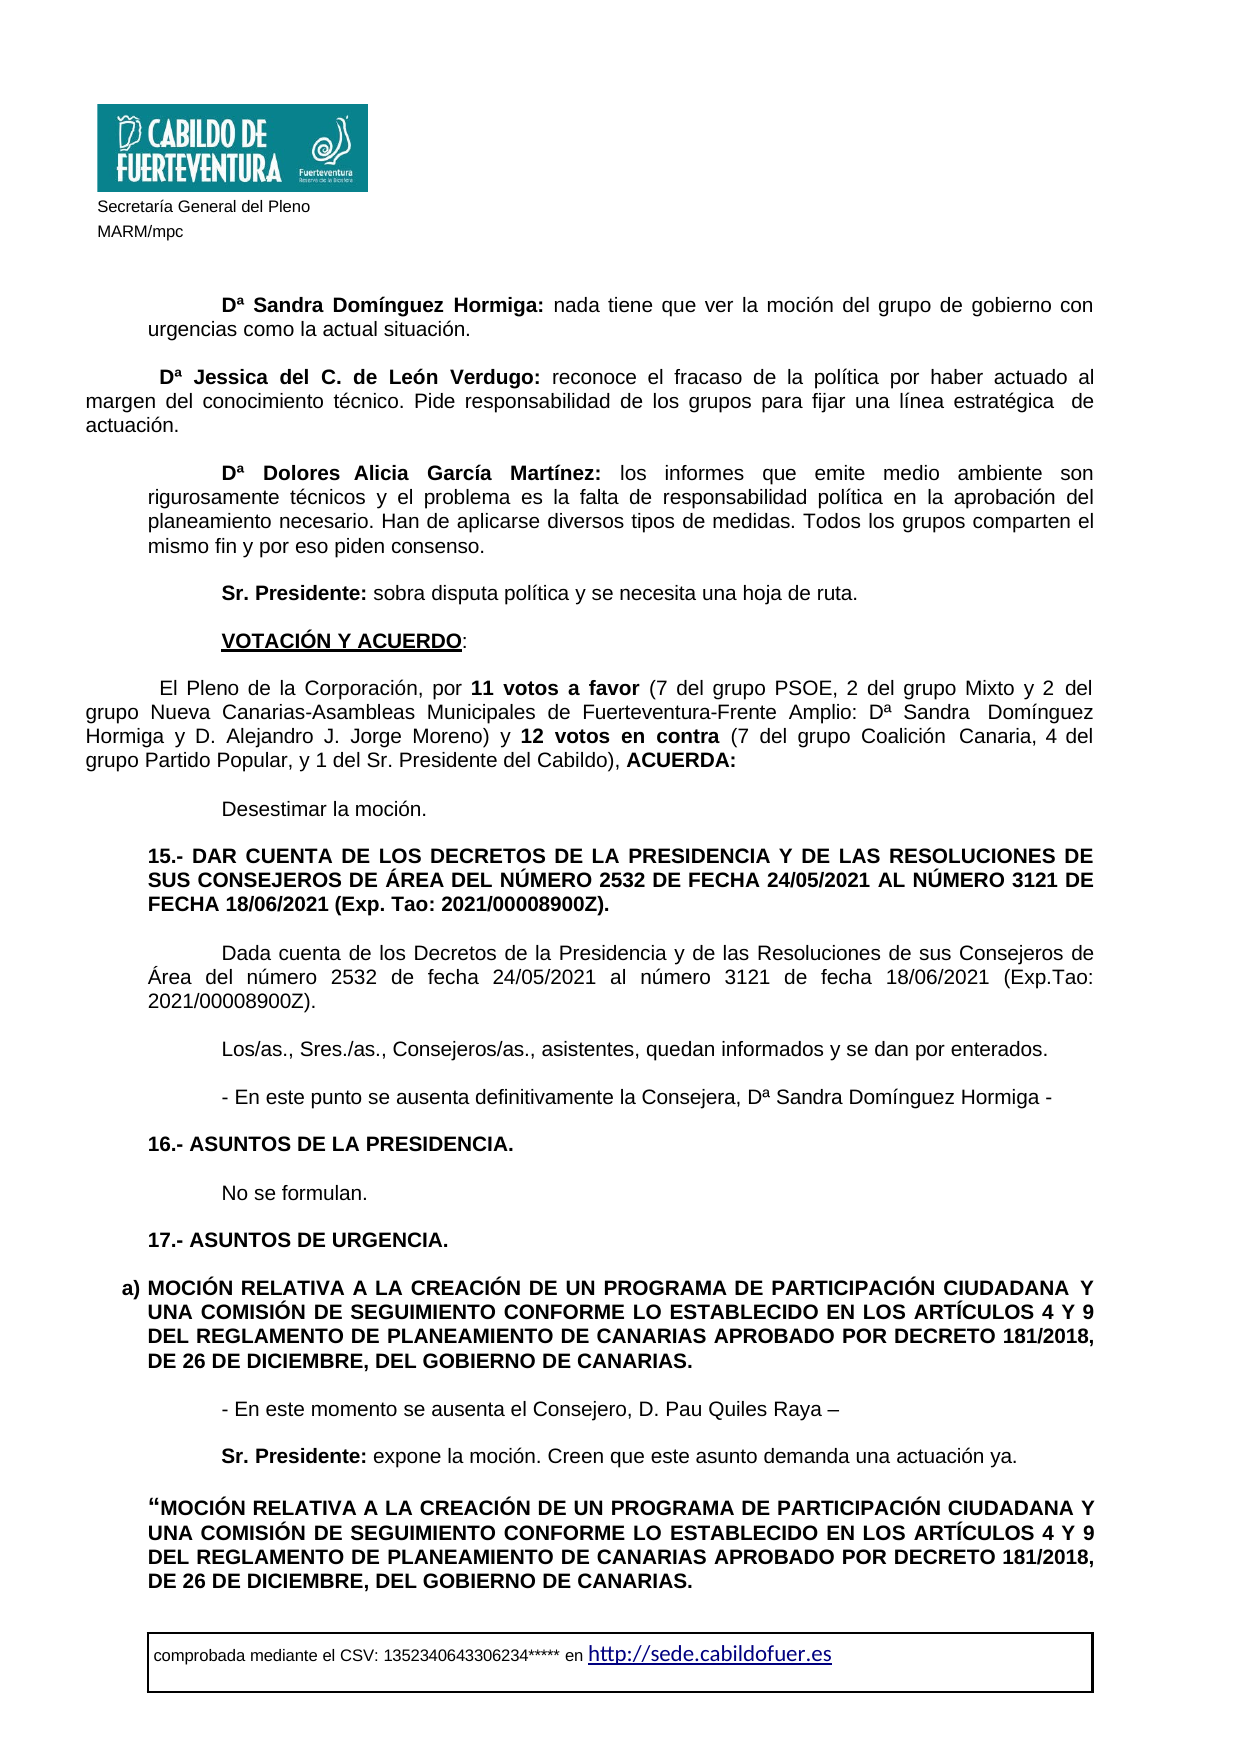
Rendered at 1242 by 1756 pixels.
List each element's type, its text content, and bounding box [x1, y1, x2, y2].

text - En este momento se ausenta el Consejero, D. Pau Quiles Raya – [221, 1397, 1106, 1421]
text No se formulan. [221, 1181, 1106, 1204]
subtitle El Pleno de la Corporación, por 11 votos a favor (7 del grupo PSOE, 2 del grupo Mixto y 2 del grupo Nueva Canarias-Asambleas Municipales de Fuerteventura-Frente Amplio: Dª Sandra Domínguez Hormiga y D. Alejandro J. Jorge Moreno) y 12 votos en contra (7 del grupo Coalición Canaria, 4 del grupo Partido Popular, y 1 del Sr. Presidente del Cabildo), ACUERDA: [85, 677, 1094, 772]
subtitle Dª Jessica del C. de León Verdugo: reconoce el fracaso de la política por haber actuado al margen del conocimiento técnico. Pide responsabilidad de los grupos para fijar una línea estratégica de actuación. [85, 365, 1094, 437]
text Desestimar la moción. [221, 796, 1106, 820]
text Sr. Presidente: sobra disputa política y se necesita una hoja de ruta. [221, 581, 1106, 605]
text - En este punto se ausenta definitivamente la Consejera, Dª Sandra Domínguez Hormiga - [221, 1085, 1106, 1109]
text Dada cuenta de los Decretos de la Presidencia y de las Resoluciones de sus Consejeros de Área del número 2532 de fecha 24/05/2021 al número 3121 de fecha 18/06/2021 (Exp.Tao: 2021/00008900Z). [148, 940, 1094, 1013]
text “MOCIÓN RELATIVA A LA CREACIÓN DE UN PROGRAMA DE PARTICIPACIÓN CIUDADANA Y UNA COMISIÓN DE SEGUIMIENTO CONFORME LO ESTABLECIDO EN LOS ARTÍCULOS 4 Y 9 DEL REGLAMENTO DE PLANEAMIENTO DE CANARIAS APROBADO POR DECRETO 181/2018, DE 26 DE DICIEMBRE, DEL GOBIERNO DE CANARIAS. [148, 1492, 1094, 1593]
text Dª Sandra Domínguez Hormiga: nada tiene que ver la moción del grupo de gobierno con urgencias como la actual situación. [148, 293, 1094, 341]
text 17.- ASUNTOS DE URGENCIA. [148, 1228, 1106, 1252]
text Sr. Presidente: expone la moción. Creen que este asunto demanda una actuación ya. [148, 1444, 1106, 1468]
list MOCIÓN RELATIVA A LA CREACIÓN DE UN PROGRAMA DE PARTICIPACIÓN CIUDADANA Y UNA COMISIÓN DE SEGUIMIENTO CONFORME LO ESTABLECIDO EN LOS ARTÍCULOS 4 Y 9 DEL REGLAMENTO DE PLANEAMIENTO DE CANARIAS APROBADO POR DECRETO 181/2018, DE 26 DE DICIEMBRE, DEL GOBIERNO DE CANARIAS. [122, 1276, 1094, 1372]
text Dª Dolores Alicia García Martínez: los informes que emite medio ambiente son rigurosamente técnicos y el problema es la falta de responsabilidad política en la aprobación del planeamiento necesario. Han de aplicarse diversos tipos de medidas. Todos los grupos comparten el mismo fin y por eso piden consenso. [148, 461, 1094, 557]
subtitle VOTACIÓN Y ACUERDO: [221, 628, 1106, 652]
text Los/as., Sres./as., Consejeros/as., asistentes, quedan informados y se dan por enterados. [221, 1037, 1106, 1061]
text 16.- ASUNTOS DE LA PRESIDENCIA. [148, 1132, 1106, 1156]
text 15.- DAR CUENTA DE LOS DECRETOS DE LA PRESIDENCIA Y DE LAS RESOLUCIONES DE SUS CONSEJEROS DE ÁREA DEL NÚMERO 2532 DE FECHA 24/05/2021 AL NÚMERO 3121 DE FECHA 18/06/2021 (Exp. Tao: 2021/00008900Z). [148, 844, 1094, 916]
